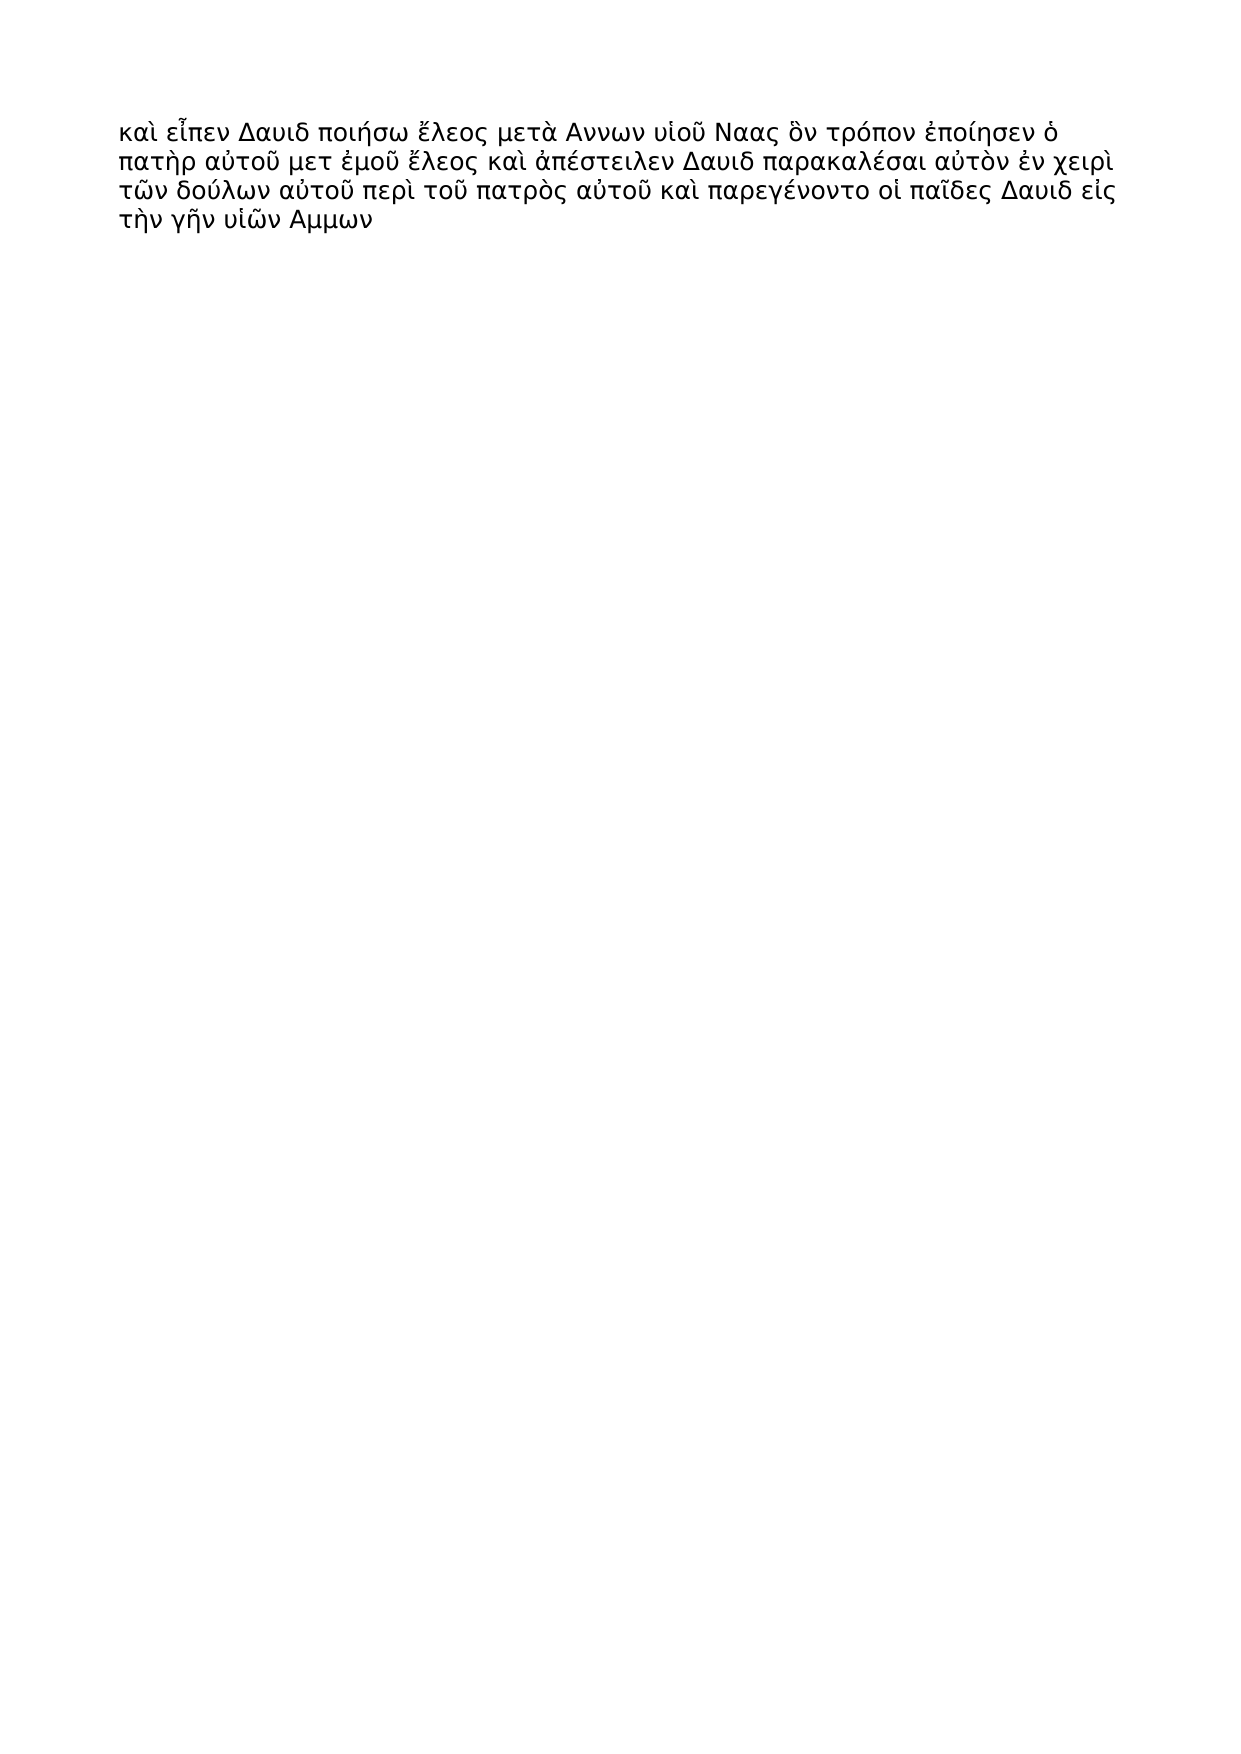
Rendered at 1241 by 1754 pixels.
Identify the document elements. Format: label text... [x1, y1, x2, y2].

text καὶ εἶπεν Δαυιδ ποιήσω ἔλεος μετὰ Αννων υἱοῦ Ναας ὃν τρόπον ἐποίησεν ὁ πατὴρ αὐτοῦ μετ ἐμοῦ ἔλεος καὶ ἀπέστειλεν Δαυιδ παρακαλέσαι αὐτὸν ἐν χειρὶ τῶν δούλων αὐτοῦ περὶ τοῦ πατρὸς αὐτοῦ καὶ παρεγένοντο οἱ παῖδες Δαυιδ εἰς τὴν γῆν υἱῶν Αμμων [118, 118, 1122, 235]
